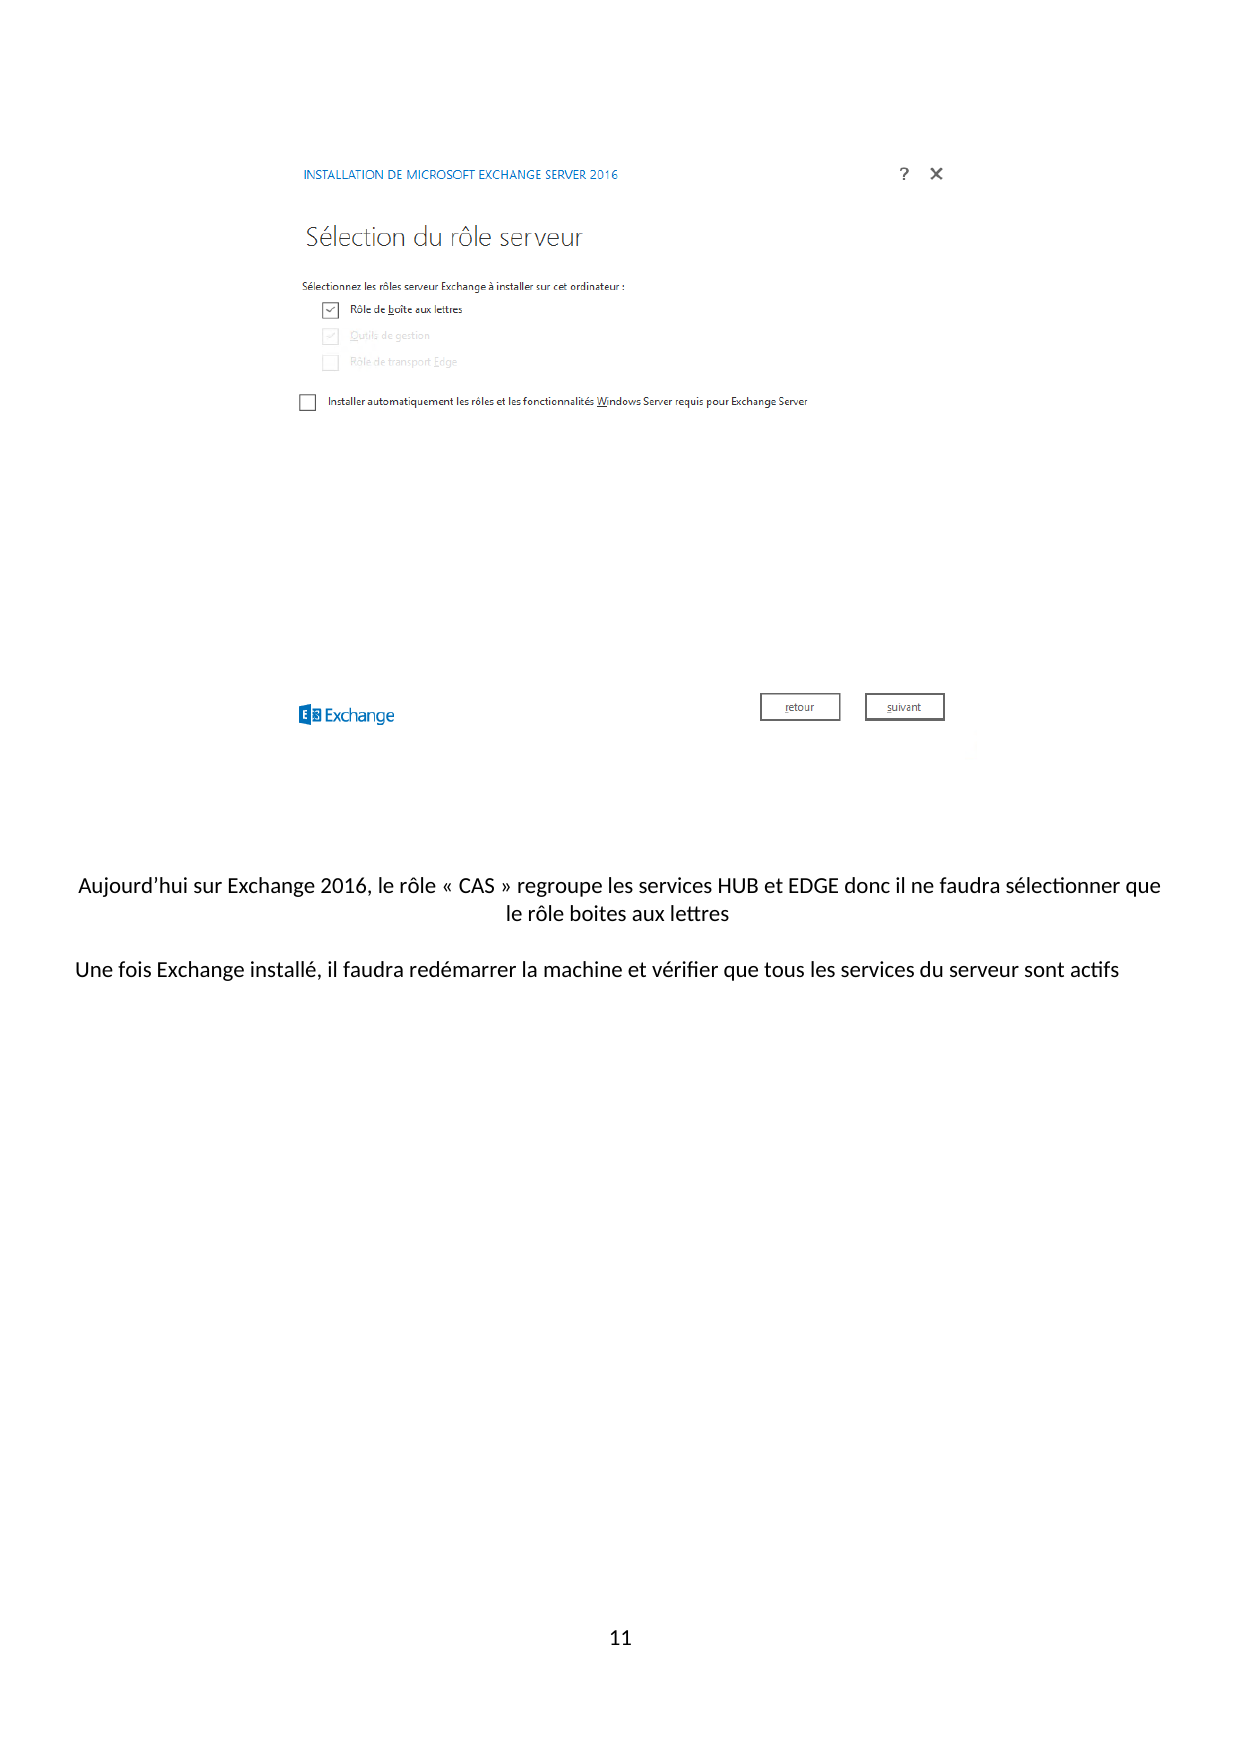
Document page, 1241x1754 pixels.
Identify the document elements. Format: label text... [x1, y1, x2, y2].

text Aujourd’hui sur Exchange 2016, le rôle « CAS » regroupe les services HUB et EDGE donc il ne faudra sélectionner que le rôle boites aux lettres [75, 871, 1165, 927]
text Une fois Exchange installé, il faudra redémarrer la machine et vérifier que tous les services du serveur sont actifs [75, 955, 1165, 983]
